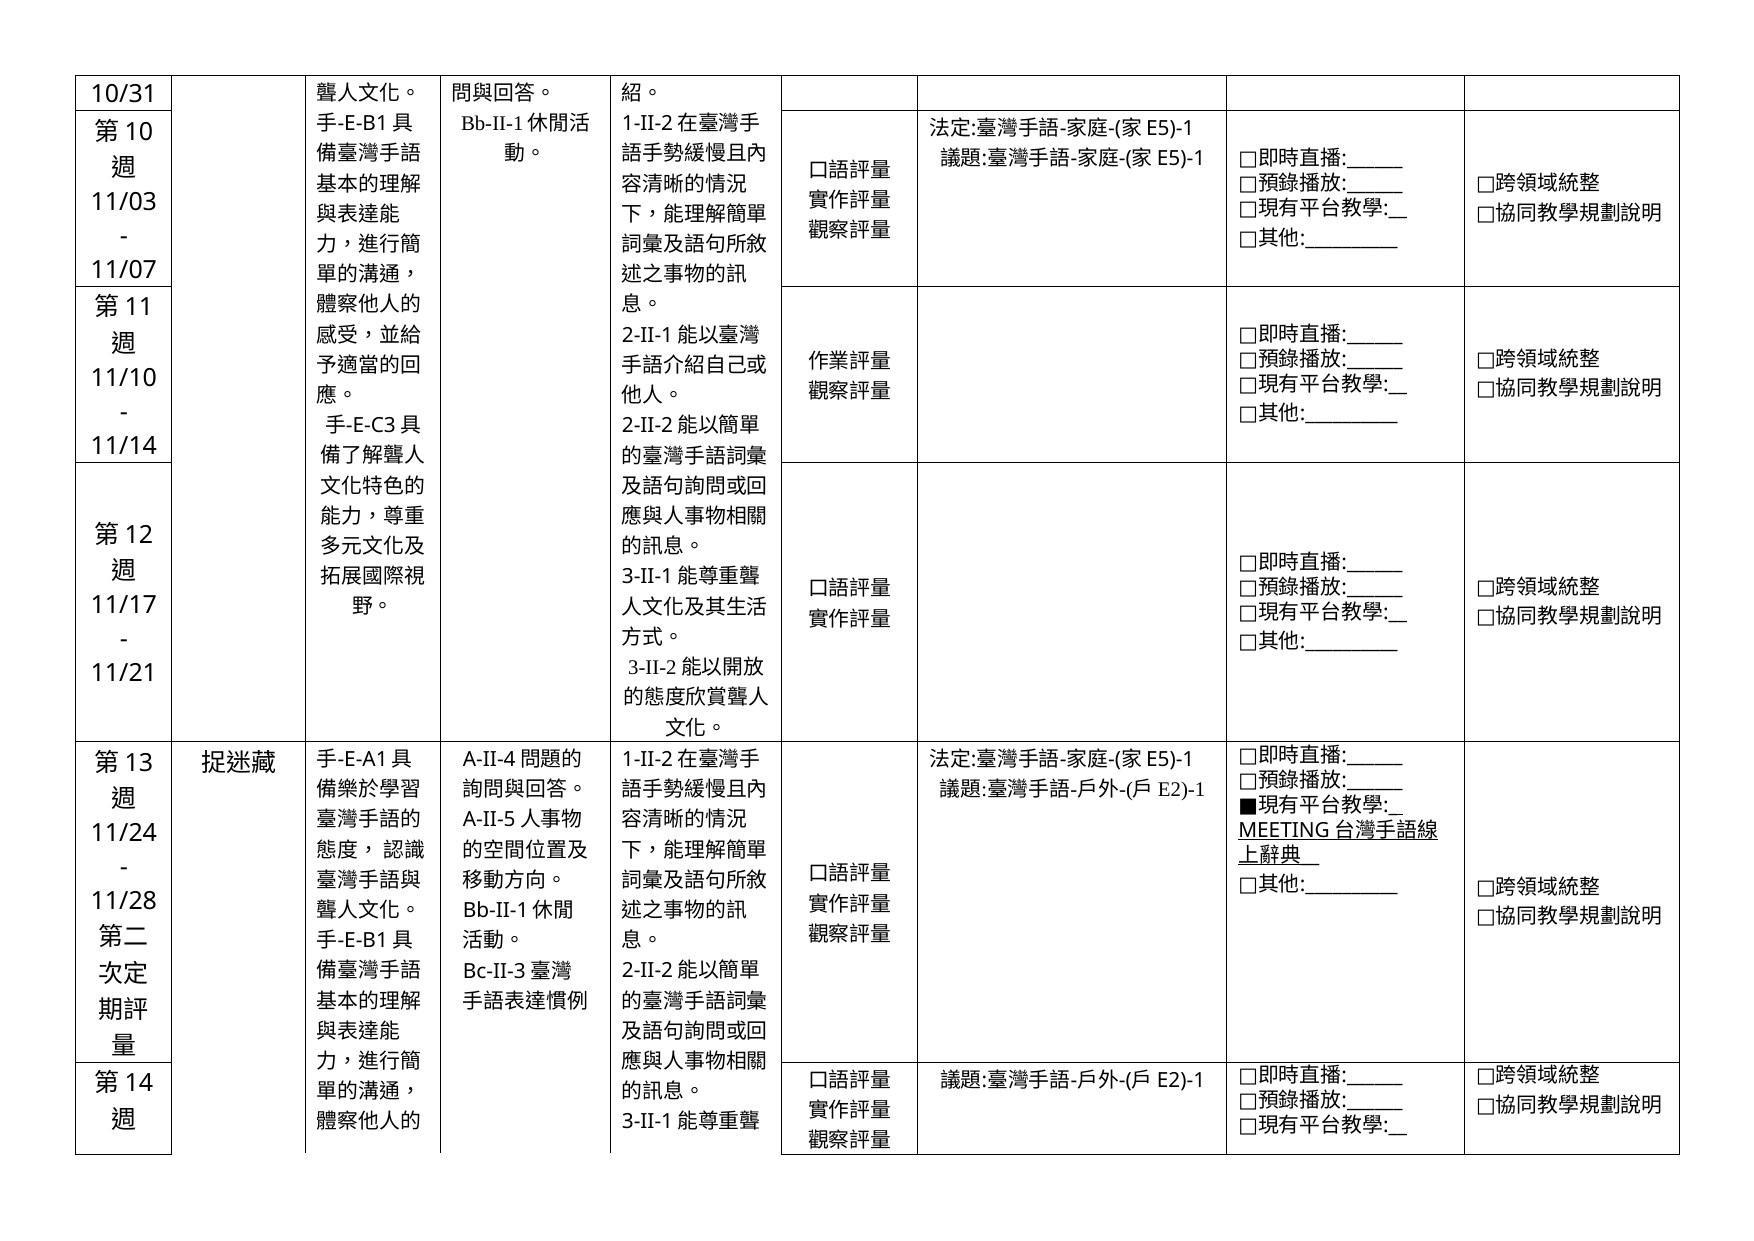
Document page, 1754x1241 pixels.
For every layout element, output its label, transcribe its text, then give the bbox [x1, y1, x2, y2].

table_cell 問與回答。 Bb-II-1休閒活動。 [441, 76, 610, 741]
table_cell 口語評量 實作評量 觀察評量 [782, 742, 917, 1062]
table_cell 捉迷藏 [172, 742, 305, 1153]
table_cell [172, 76, 305, 741]
table_cell 法定:臺灣手語-家庭-(家E5)-1 議題:臺灣手語-戶外-(戶E2)-1 [918, 742, 1226, 1062]
table_cell 作業評量 觀察評量 [782, 287, 917, 462]
table_cell [1227, 76, 1464, 110]
table_cell 第10週 11/03-11/07 [76, 111, 171, 286]
table_cell 第11週 11/10-11/14 [76, 287, 171, 462]
table_cell 第14週 [76, 1063, 171, 1153]
table_cell [441, 742, 610, 1153]
table_cell 10/31 [76, 76, 171, 110]
table_cell 口語評量 實作評量 觀察評量 [782, 111, 917, 286]
table_cell [918, 287, 1226, 462]
table_cell 紹。 1-II-2在臺灣手語手勢緩慢且內容清晰的情況下，能理解簡單詞彙及語句所敘述之事物的訊息。 2-II-1能以臺灣手語介紹自己或他人。 2-II-2能以簡單的臺灣手語詞彙及語句詢問或回應與人事物相關的訊息。 3-II-1能尊重聾人文化及其生活方式。 3-II-2能以開放的態度欣賞聾人文化。 [611, 76, 781, 741]
table_cell 手-E-A1具備樂於學習臺灣手語的態度， 認識臺灣手語與聾人文化。 手-E-B1具備臺灣手語基本的理解與表達能力，進行簡單的溝通，體察他人的 [306, 742, 440, 1153]
table_cell [1465, 76, 1679, 110]
table_cell 口語評量 實作評量 [782, 463, 917, 741]
table_header A-II-4問題的詢問與回答。 A-II-5人事物的空間位置及移動方向。 Bb-II-1休閒活動。 Bc-II-3臺灣手語表達慣例 [451, 742, 601, 1014]
table_cell [918, 76, 1226, 110]
table_cell 聾人文化。 手-E-B1具備臺灣手語基本的理解與表達能力，進行簡單的溝通，體察他人的感受，並給予適當的回應。 手-E-C3具備了解聾人文化特色的能力，尊重多元文化及拓展國際視野。 [306, 76, 440, 741]
table_cell □即時直播:______ □預錄播放:______ □現有平台教學:__ [1227, 1063, 1464, 1153]
table_cell □即時直播:______ □預錄播放:______ ■現有平台教學:_ MEETING台灣手語線上辭典__ □其他:__________ [1227, 742, 1464, 1062]
table_cell [918, 463, 1226, 741]
table_cell □跨領域統整 □協同教學規劃說明 [1465, 463, 1679, 741]
table_cell 口語評量 實作評量 觀察評量 [782, 1063, 917, 1153]
table_cell □跨領域統整 □協同教學規劃說明 [1465, 287, 1679, 462]
table_cell □即時直播:______ □預錄播放:______ □現有平台教學:__ □其他:__________ [1227, 111, 1464, 286]
table_cell □即時直播:______ □預錄播放:______ □現有平台教學:__ □其他:__________ [1227, 463, 1464, 741]
table_cell 法定:臺灣手語-家庭-(家E5)-1 議題:臺灣手語-家庭-(家E5)-1 [918, 111, 1226, 286]
table_cell □跨領域統整 □協同教學規劃說明 [1465, 1063, 1679, 1153]
table_cell □跨領域統整 □協同教學規劃說明 [1465, 742, 1679, 1062]
table_cell □跨領域統整 □協同教學規劃說明 [1465, 111, 1679, 286]
table_cell 第12週 11/17-11/21 [76, 463, 171, 741]
table_cell 第13週 11/24-11/28 第二次定期評量 [76, 742, 171, 1062]
table_cell [782, 76, 917, 110]
table_cell 議題:臺灣手語-戶外-(戶E2)-1 [918, 1063, 1226, 1153]
table_cell 1-II-2在臺灣手語手勢緩慢且內容清晰的情況下，能理解簡單詞彙及語句所敘述之事物的訊息。 2-II-2能以簡單的臺灣手語詞彙及語句詢問或回應與人事物相關的訊息。 3-II-1能尊重聾 [611, 742, 781, 1153]
table_cell □即時直播:______ □預錄播放:______ □現有平台教學:__ □其他:__________ [1227, 287, 1464, 462]
